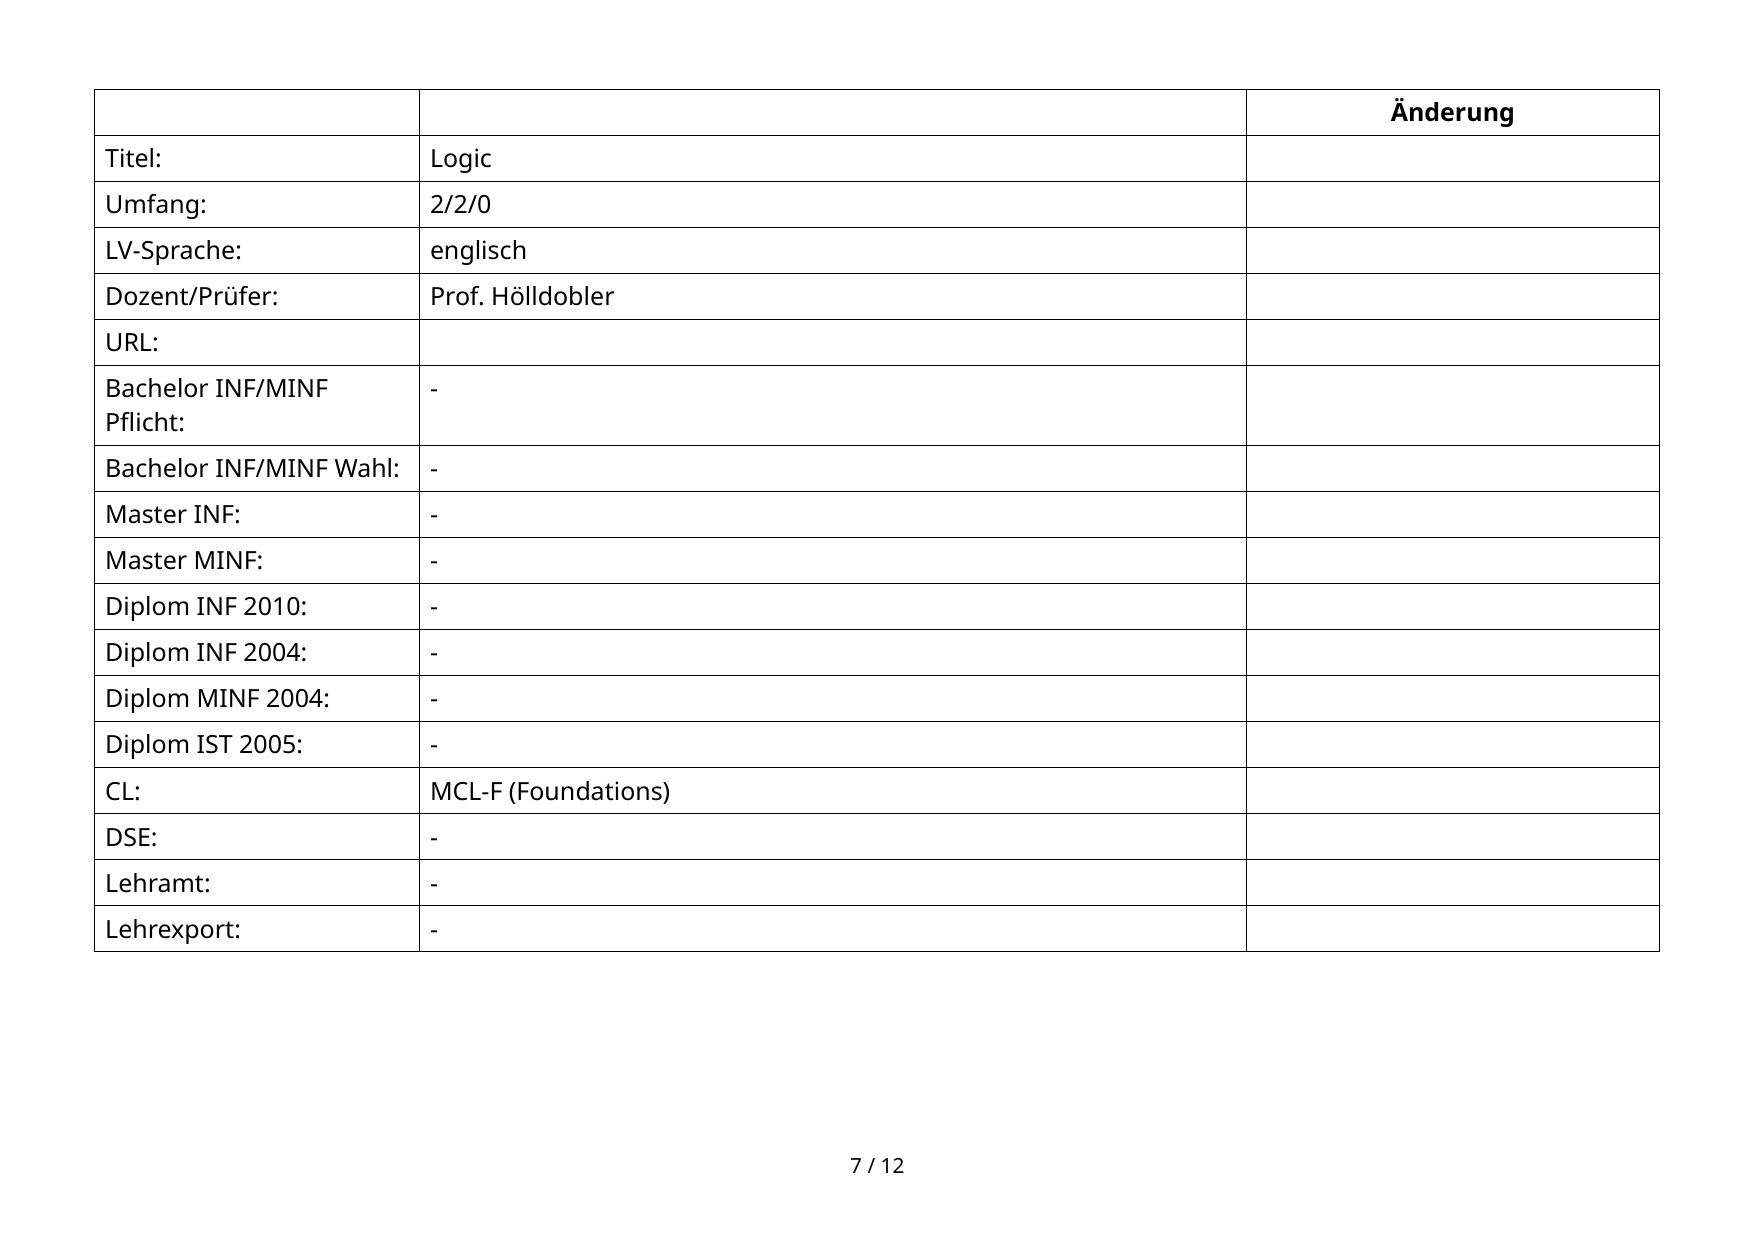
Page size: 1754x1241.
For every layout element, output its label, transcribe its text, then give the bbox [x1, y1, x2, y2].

table_cell LV-Sprache: [95, 228, 419, 273]
table_cell Diplom MINF 2004: [95, 676, 419, 721]
table_cell Lehramt: [95, 860, 419, 905]
table_cell Prof. Hölldobler [420, 274, 1246, 319]
table_cell [1247, 136, 1659, 181]
table_cell Bachelor INF/MINF Wahl: [95, 446, 419, 491]
table_cell CL: [95, 768, 419, 813]
table_cell [1247, 814, 1659, 859]
table_cell Bachelor INF/MINF Pflicht: [95, 366, 419, 445]
table_cell - [420, 906, 1246, 951]
table_cell Master INF: [95, 492, 419, 537]
table_cell - [420, 676, 1246, 721]
table_cell [1247, 860, 1659, 905]
table_cell [1247, 228, 1659, 273]
table_cell - [420, 492, 1246, 537]
table_cell [1247, 722, 1659, 767]
table_cell MCL-F (Foundations) [420, 768, 1246, 813]
table_cell Master MINF: [95, 538, 419, 583]
table_cell [1247, 274, 1659, 319]
table_header [95, 90, 419, 134]
table_cell englisch [420, 228, 1246, 273]
table_cell [1247, 630, 1659, 675]
table_cell Logic [420, 136, 1246, 181]
table_cell - [420, 814, 1246, 859]
table_cell URL: [95, 320, 419, 365]
table_cell [1247, 584, 1659, 629]
table_header Änderung [1247, 90, 1659, 134]
table_cell Umfang: [95, 182, 419, 227]
table_cell - [420, 584, 1246, 629]
table_cell [1247, 906, 1659, 951]
table_cell - [420, 722, 1246, 767]
table_cell [1247, 538, 1659, 583]
table_cell Dozent/Prüfer: [95, 274, 419, 319]
table_cell - [420, 366, 1246, 445]
table_cell [1247, 492, 1659, 537]
table_cell 2/2/0 [420, 182, 1246, 227]
table_cell Diplom INF 2010: [95, 584, 419, 629]
table_cell [1247, 676, 1659, 721]
table_cell - [420, 538, 1246, 583]
table_cell [1247, 366, 1659, 445]
table_cell [1247, 182, 1659, 227]
table_cell DSE: [95, 814, 419, 859]
table_cell Titel: [95, 136, 419, 181]
table_cell - [420, 860, 1246, 905]
table_cell [1247, 320, 1659, 365]
table_cell [1247, 446, 1659, 491]
table_cell Lehrexport: [95, 906, 419, 951]
table_cell Diplom IST 2005: [95, 722, 419, 767]
table_cell Diplom INF 2004: [95, 630, 419, 675]
table_cell - [420, 630, 1246, 675]
table_cell [1247, 768, 1659, 813]
table_header [420, 90, 1246, 134]
table_cell - [420, 446, 1246, 491]
table_cell [420, 320, 1246, 365]
